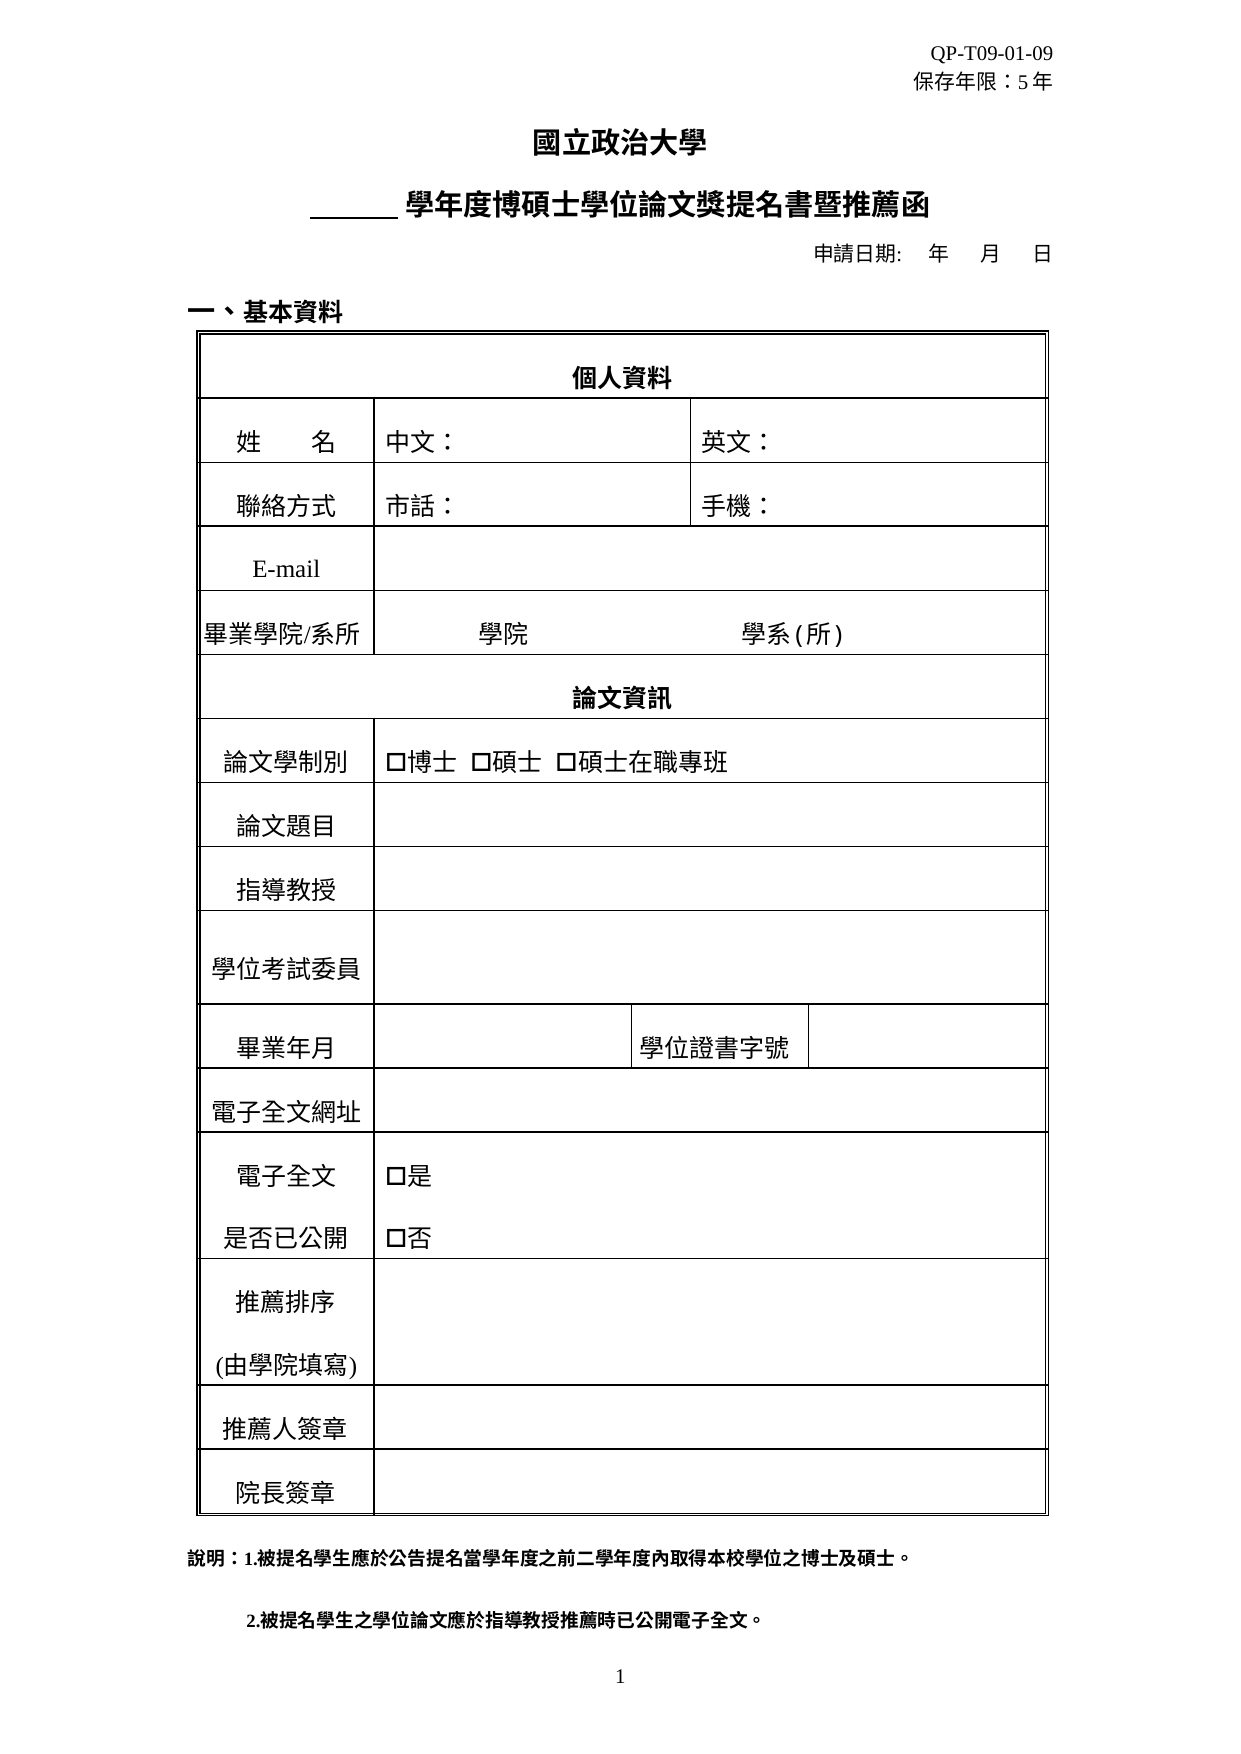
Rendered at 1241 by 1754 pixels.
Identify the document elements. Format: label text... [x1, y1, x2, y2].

table_cell 畢業年月 [201, 1005, 373, 1067]
table_cell [809, 1005, 1045, 1067]
table_cell [375, 847, 1045, 910]
table_cell 指導教授 [201, 847, 373, 910]
table_cell 聯絡方式 [201, 463, 373, 525]
table_cell [375, 1259, 1045, 1384]
table_cell 論文學制別 [201, 719, 373, 782]
table_cell 中文： [375, 399, 690, 461]
table_cell [375, 1005, 631, 1067]
table_cell [375, 783, 1045, 846]
table_cell [375, 1450, 1045, 1512]
table_cell 姓 名 [201, 399, 373, 461]
table_cell 電子全文網址 [201, 1069, 373, 1131]
table_header 個人資料 [201, 335, 1045, 397]
table_cell 學位證書字號 [632, 1005, 808, 1067]
table_cell 學院 學系(所) [375, 591, 1045, 653]
subtitle 2.被提名學生之學位論文應於指導教授推薦時已公開電子全文。 [246, 1578, 1053, 1641]
table_cell 推薦排序 (由學院填寫) [201, 1259, 373, 1384]
table_cell [375, 911, 1045, 1003]
table_cell [375, 1386, 1045, 1448]
table_cell [375, 527, 1045, 589]
text 國立政治大學 [187, 99, 1053, 161]
table_cell 英文： [691, 399, 1045, 461]
table_cell 是 否 [375, 1133, 1045, 1258]
text 申請日期: 年 月 日 [187, 237, 1053, 268]
table_cell 畢業學院/系所 [201, 591, 373, 653]
table_cell 論文題目 [201, 783, 373, 846]
subtitle 學年度博碩士學位論文獎提名書暨推薦函 [187, 161, 1053, 224]
table_cell 院長簽章 [201, 1450, 373, 1512]
table_cell 學位考試委員 [201, 911, 373, 1003]
subtitle 一、基本資料 [187, 268, 1053, 330]
table_cell 推薦人簽章 [201, 1386, 373, 1448]
table_cell 市話： [375, 463, 690, 525]
table_cell 博士 碩士 碩士在職專班 [375, 719, 1045, 782]
table_cell [375, 1069, 1045, 1131]
table_cell 電子全文 是否已公開 [201, 1133, 373, 1258]
table_cell E-mail [201, 527, 373, 589]
table_cell 論文資訊 [201, 655, 1045, 718]
table_cell 手機： [691, 463, 1045, 525]
subtitle 說明：1.被提名學生應於公告提名當學年度之前二學年度內取得本校學位之博士及碩士。 [187, 1516, 1053, 1578]
